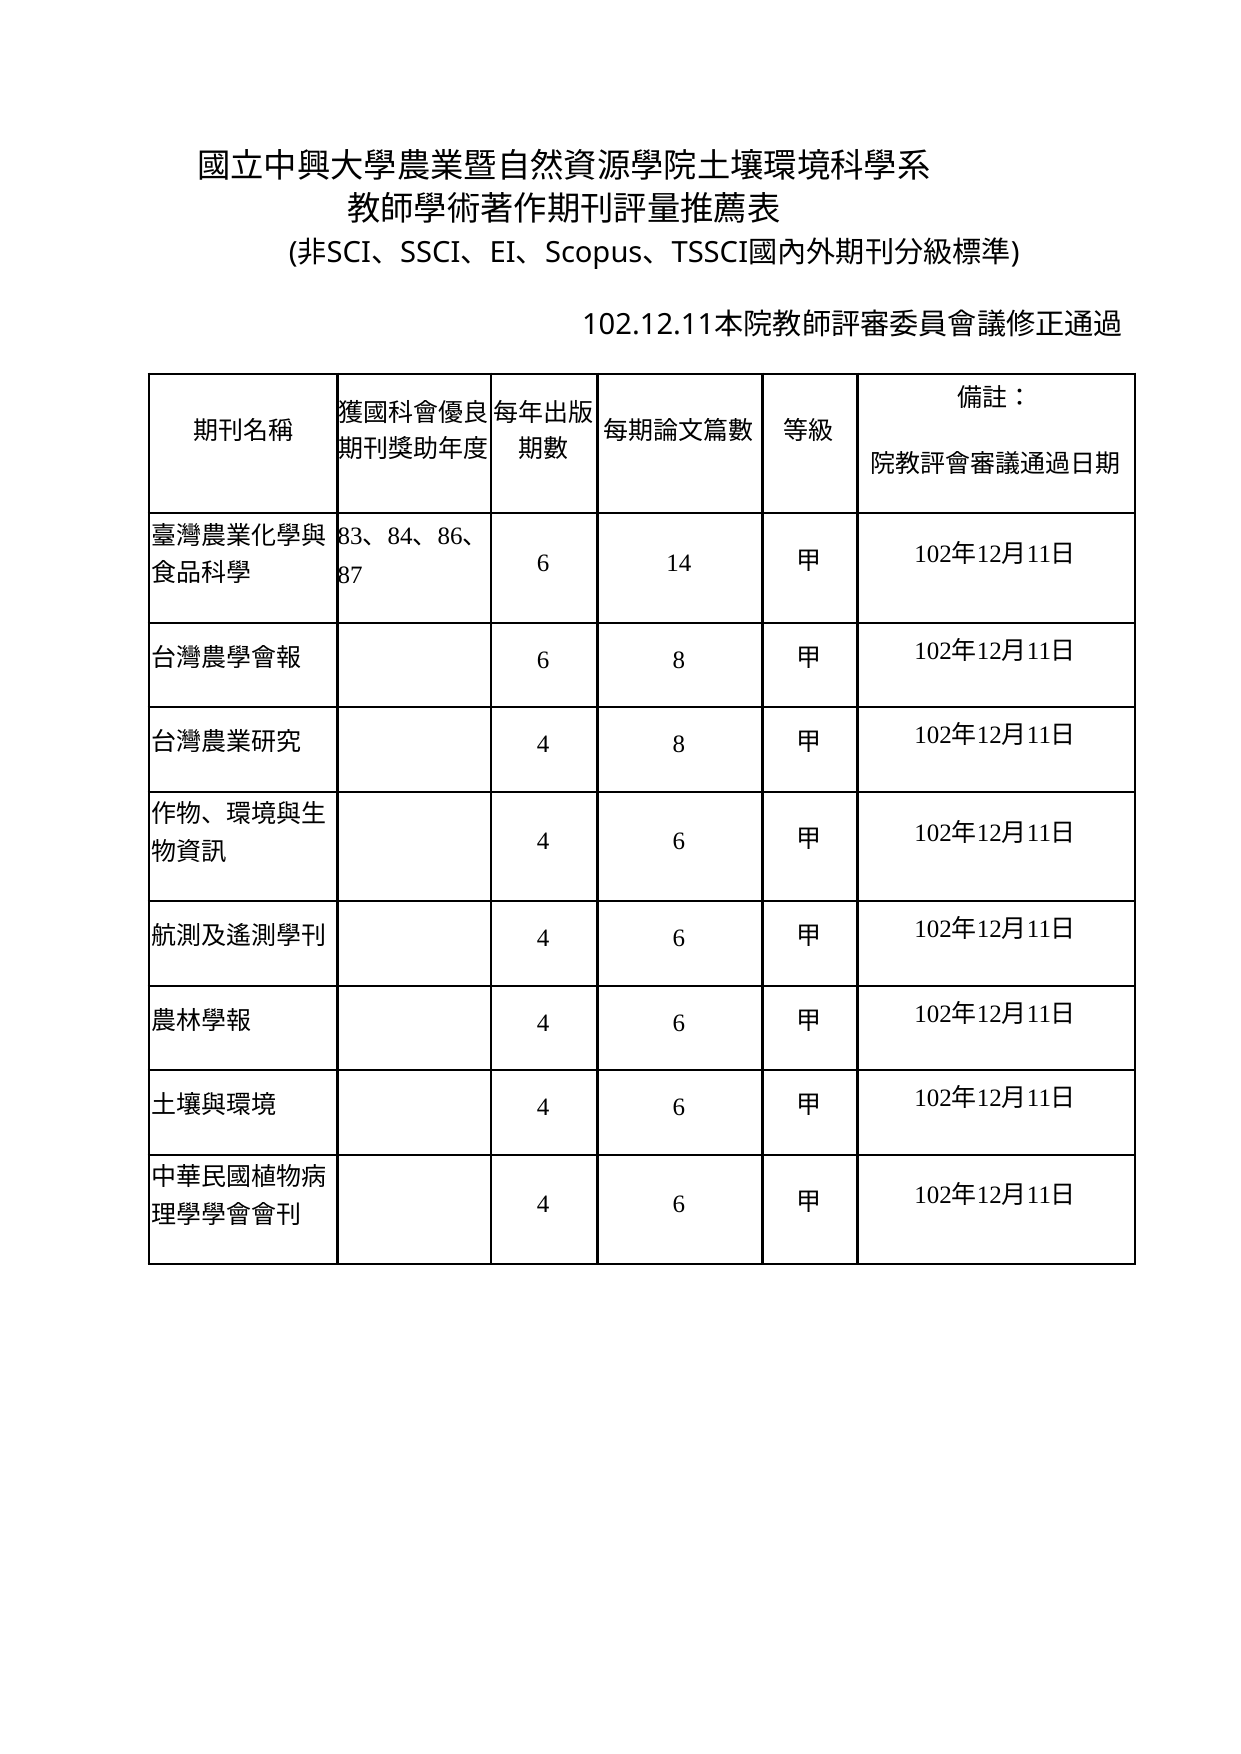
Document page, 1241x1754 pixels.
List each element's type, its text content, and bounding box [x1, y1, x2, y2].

table_cell 4 [492, 1071, 596, 1153]
table_cell 6 [492, 624, 596, 706]
table_cell 4 [492, 793, 596, 900]
table_cell 102年12月11日 [859, 514, 1134, 622]
table_cell 102年12月11日 [859, 1071, 1134, 1153]
table_cell 甲 [764, 624, 856, 706]
table_cell 甲 [764, 1071, 856, 1153]
table_cell 甲 [764, 708, 856, 791]
table_cell 中華民國植物病理學學會會刊 [150, 1156, 336, 1263]
table_cell 14 [599, 514, 761, 622]
table_cell 航測及遙測學刊 [150, 902, 336, 984]
table_header 備註： 院教評會審議通過日期 [859, 375, 1134, 512]
table_cell 台灣農學會報 [150, 624, 336, 706]
table_cell [339, 987, 490, 1069]
table_cell 6 [599, 793, 761, 900]
table_cell 4 [492, 708, 596, 791]
table_cell 甲 [764, 1156, 856, 1263]
table_cell 4 [492, 987, 596, 1069]
table_cell [339, 1156, 490, 1263]
table_cell 102年12月11日 [859, 708, 1134, 791]
table_header 等級 [764, 375, 856, 512]
table_cell 甲 [764, 987, 856, 1069]
table_header 期刊名稱 [150, 375, 336, 512]
table_cell 6 [599, 1156, 761, 1263]
table_cell 8 [599, 708, 761, 791]
table_cell 土壤與環境 [150, 1071, 336, 1153]
text 102.12.11本院教師評審委員會議修正通過 [185, 301, 1122, 343]
table_cell 4 [492, 1156, 596, 1263]
table_cell 102年12月11日 [859, 624, 1134, 706]
table_cell 6 [492, 514, 596, 622]
table_cell 6 [599, 902, 761, 984]
table_cell 83、84、86、87 [339, 514, 490, 622]
table_cell 甲 [764, 793, 856, 900]
table_cell 甲 [764, 902, 856, 984]
text (非SCI、SSCI、EI、Scopus、TSSCI國內外期刊分級標準) [185, 229, 1122, 271]
table_cell 8 [599, 624, 761, 706]
table_cell 台灣農業研究 [150, 708, 336, 791]
table_cell 102年12月11日 [859, 902, 1134, 984]
table_cell [339, 624, 490, 706]
table_cell [339, 902, 490, 984]
table_cell [339, 793, 490, 900]
text 教師學術著作期刊評量推薦表 [5, 186, 1122, 229]
table_cell 4 [492, 902, 596, 984]
table_cell [339, 708, 490, 791]
table_cell 臺灣農業化學與食品科學 [150, 514, 336, 622]
table_cell 6 [599, 1071, 761, 1153]
text 國立中興大學農業暨自然資源學院土壤環境科學系 [5, 144, 1122, 186]
table_cell [339, 1071, 490, 1153]
table_cell 102年12月11日 [859, 1156, 1134, 1263]
table_cell 102年12月11日 [859, 987, 1134, 1069]
table_cell 甲 [764, 514, 856, 622]
table_cell 作物、環境與生物資訊 [150, 793, 336, 900]
table_cell 6 [599, 987, 761, 1069]
table_cell 農林學報 [150, 987, 336, 1069]
table_cell 102年12月11日 [859, 793, 1134, 900]
table_header 獲國科會優良期刊獎助年度 [339, 375, 490, 512]
table_header 每期論文篇數 [599, 375, 761, 512]
table_header 每年出版期數 [492, 375, 596, 512]
